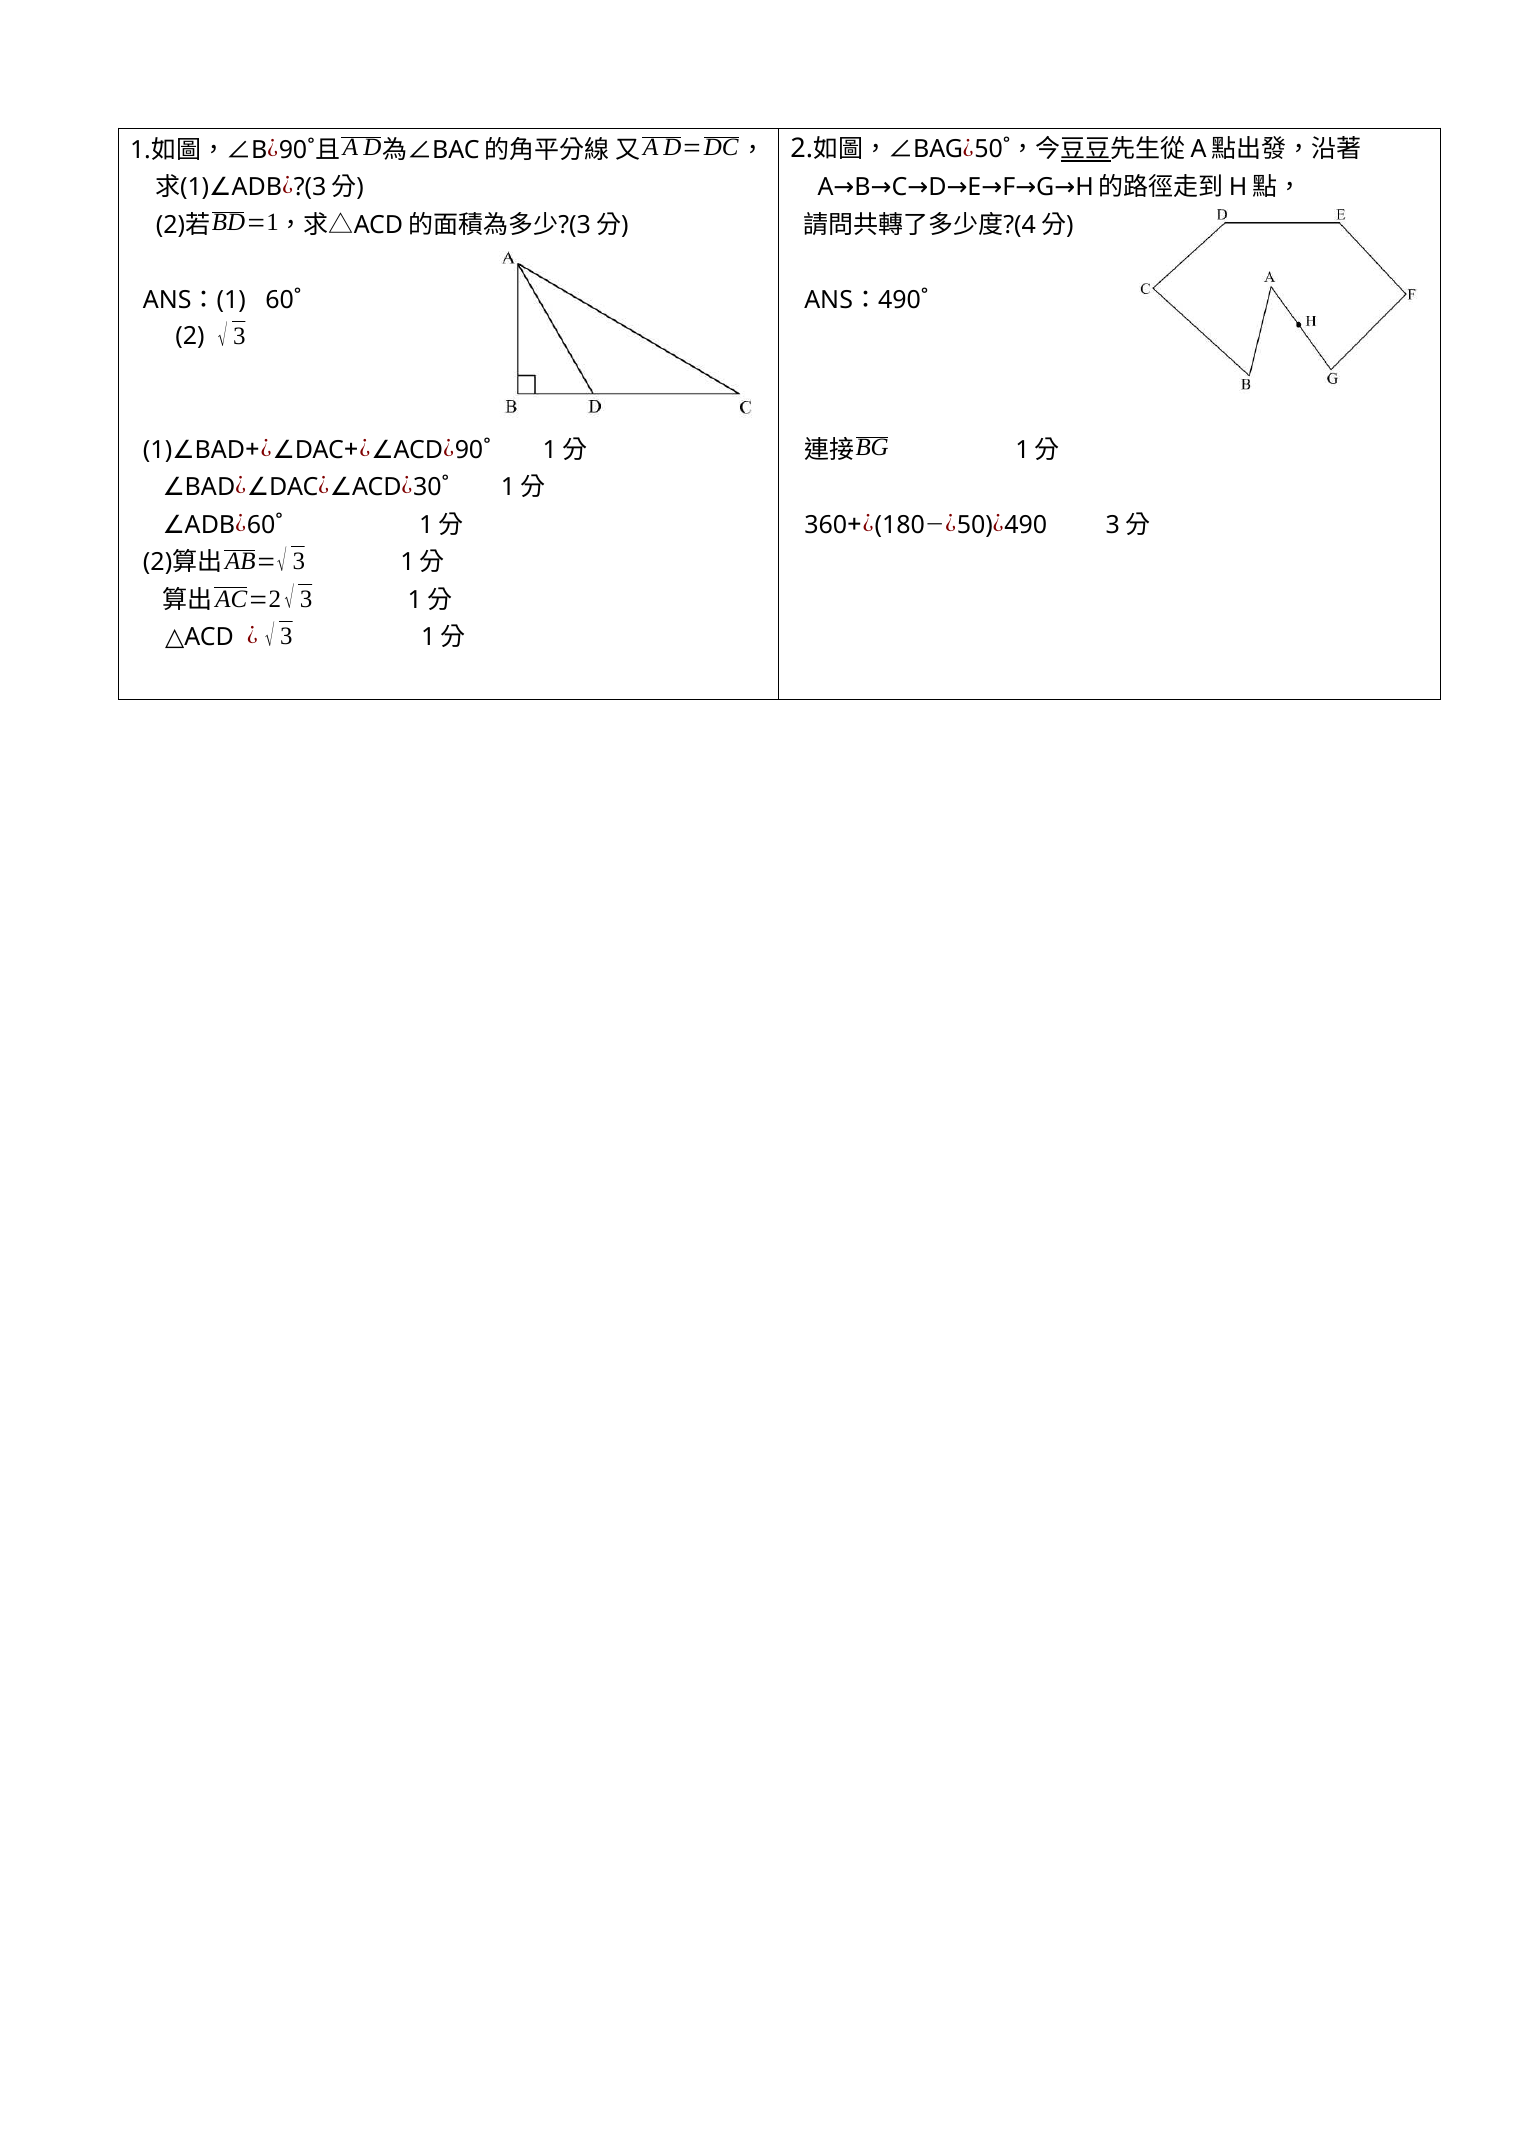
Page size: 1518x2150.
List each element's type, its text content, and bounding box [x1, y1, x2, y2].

table_header 2.如圖，∠BAG50˚，今豆豆先生從A點出發，沿著A→B→C→D→E→F→G→H的路徑走到H點， 請問共轉了多少度?(4分) ANS：490˚ 連接 1分 360(18050)490 3分 [779, 129, 1440, 699]
table_header 1.如圖，∠B90˚且為∠BAC的角平分線 又，求(1)∠ADB?(3分) (2)若，求△ACD的面積為多少?(3分) ANS：(1) 60˚ (2) (1)∠BAD∠DAC∠ACD90˚ 1分 ∠BAD∠DAC∠ACD30˚ 1分 ∠ADB60˚ 1分 (2)算出 1分 算出 1分 △ACD 1分 [119, 129, 778, 699]
picture [499, 244, 754, 419]
picture [1138, 203, 1418, 394]
